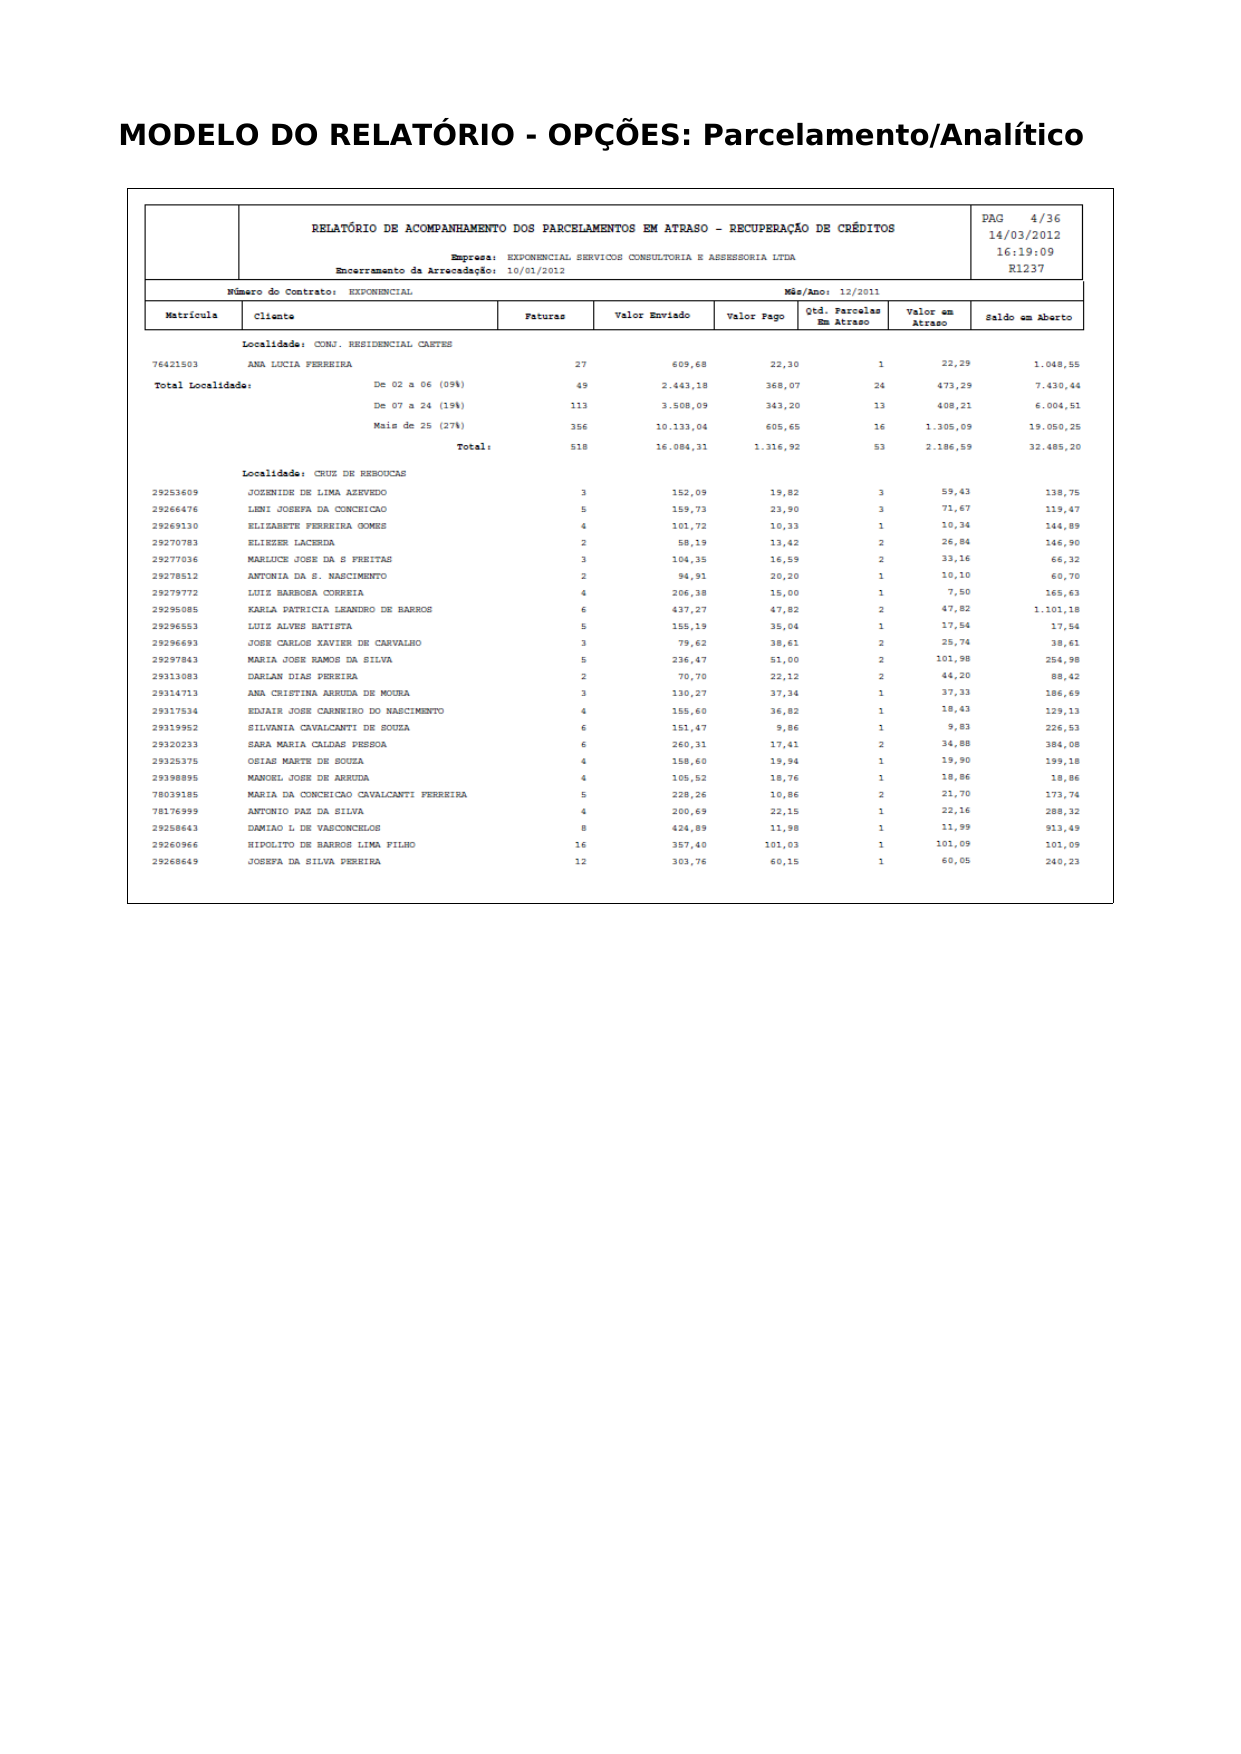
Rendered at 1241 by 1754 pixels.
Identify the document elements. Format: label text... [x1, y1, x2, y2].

table_header [128, 189, 1113, 903]
picture [129, 191, 1111, 900]
subtitle MODELO DO RELATÓRIO - OPÇÕES: Parcelamento/Analítico [118, 118, 1122, 152]
